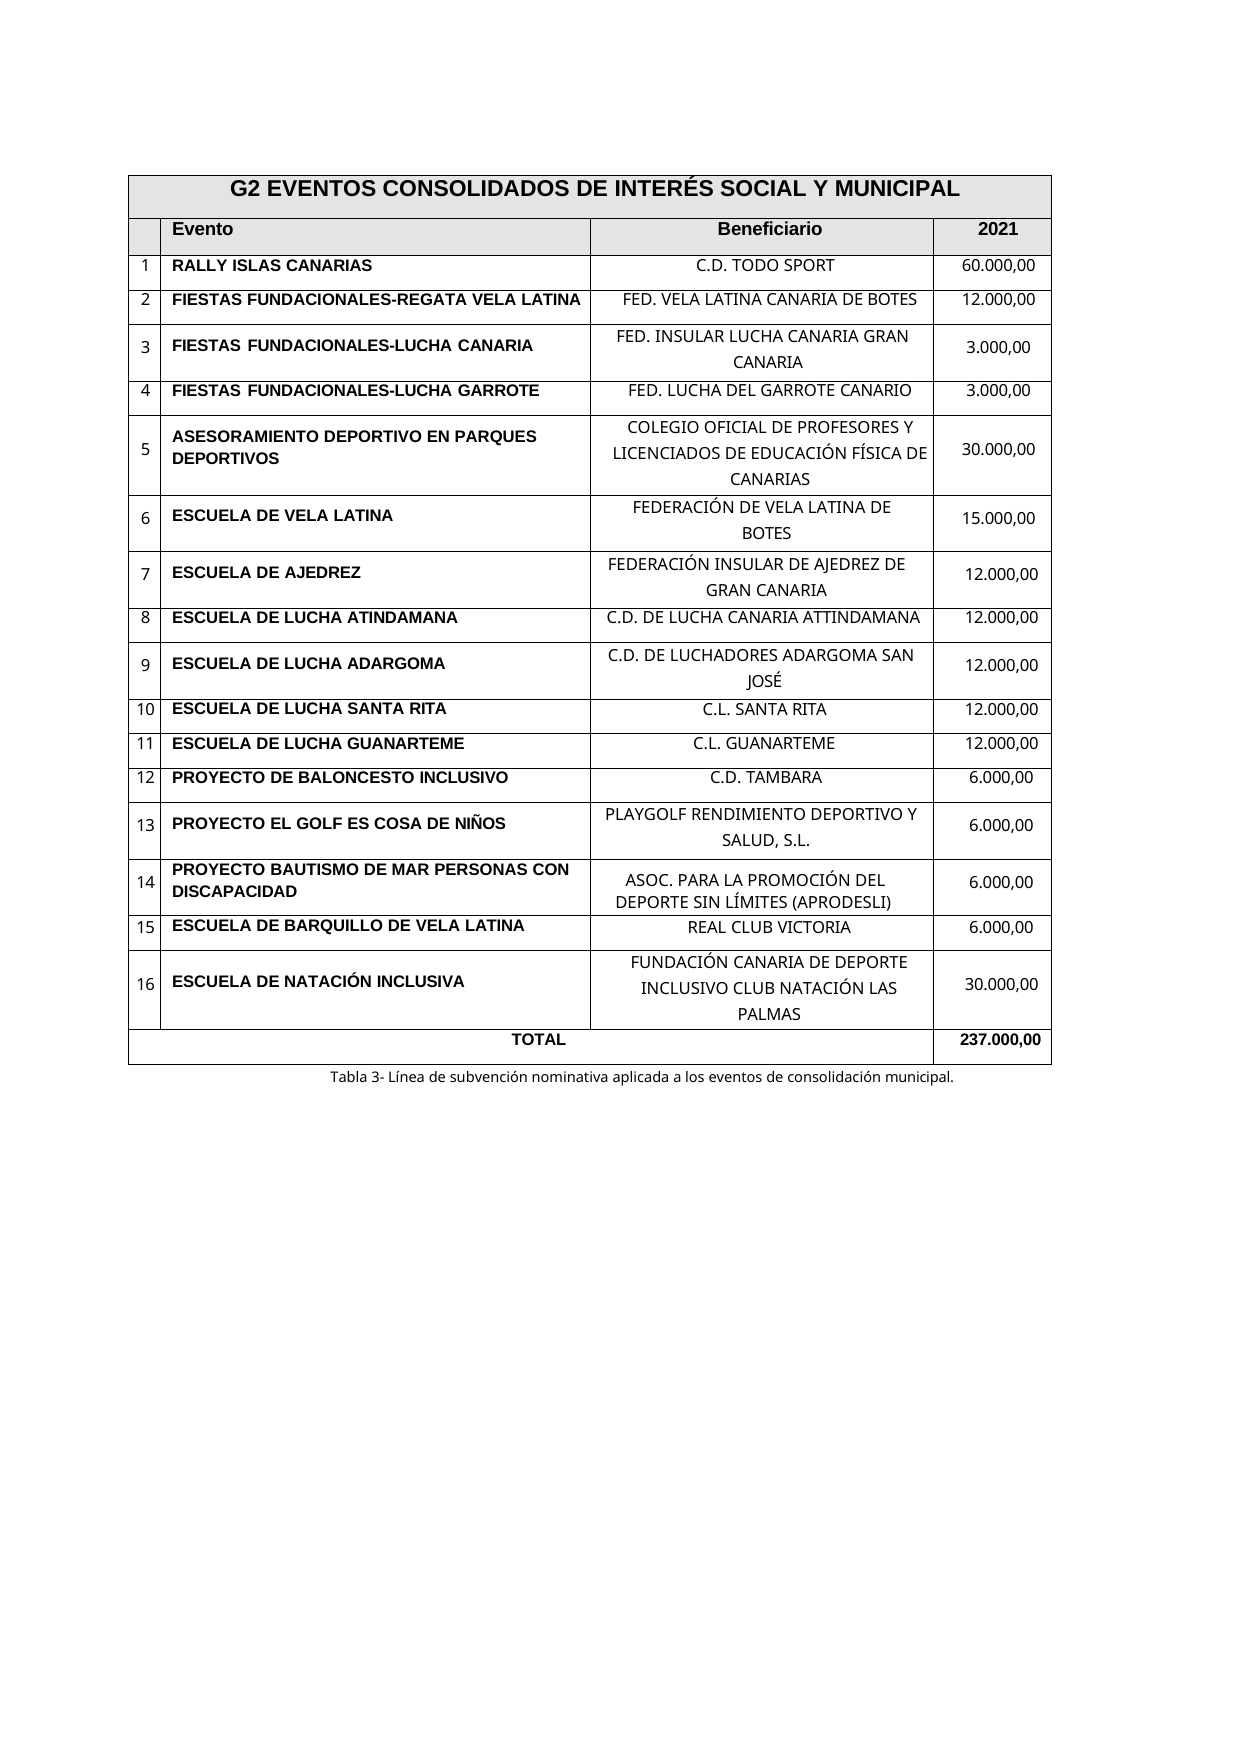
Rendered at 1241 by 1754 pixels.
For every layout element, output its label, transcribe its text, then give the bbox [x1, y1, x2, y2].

table_cell FED. VELA LATINA CANARIA DE BOTES [591, 291, 933, 324]
table_cell 6.000,00 [934, 916, 1051, 950]
table_cell ESCUELA DE VELA LATINA [161, 496, 590, 551]
table_cell 9 [129, 643, 160, 699]
table_cell 30.000,00 [934, 416, 1051, 494]
table_cell 10 [129, 700, 160, 733]
table_cell Evento [161, 219, 590, 255]
table_cell 15.000,00 [934, 496, 1051, 551]
table_cell ASESORAMIENTO DEPORTIVO EN PARQUES DEPORTIVOS [161, 416, 590, 494]
table_cell 12.000,00 [934, 552, 1051, 608]
table_cell C.D. TAMBARA [591, 769, 933, 802]
table_cell REAL CLUB VICTORIA [591, 916, 933, 950]
table_cell C.L. GUANARTEME [591, 734, 933, 767]
table_cell 15 [129, 916, 160, 950]
table_cell 8 [129, 609, 160, 642]
table_cell ESCUELA DE AJEDREZ [161, 552, 590, 608]
table_cell 11 [129, 734, 160, 767]
table_cell FEDERACIÓN INSULAR DE AJEDREZ DE GRAN CANARIA [591, 552, 933, 608]
table_cell PLAYGOLF RENDIMIENTO DEPORTIVO Y SALUD, S.L. [591, 803, 933, 858]
table_cell TOTAL [129, 1030, 933, 1064]
table_cell ESCUELA DE LUCHA ATINDAMANA [161, 609, 590, 642]
table_cell 30.000,00 [934, 951, 1051, 1029]
table_cell ESCUELA DE LUCHA SANTA RITA [161, 700, 590, 733]
table_cell FIESTAS FUNDACIONALES-LUCHA GARROTE [161, 382, 590, 415]
table_cell [129, 219, 160, 255]
table_cell 3.000,00 [934, 325, 1051, 381]
table_cell PROYECTO DE BALONCESTO INCLUSIVO [161, 769, 590, 802]
table_cell FED. INSULAR LUCHA CANARIA GRAN CANARIA [591, 325, 933, 381]
table_cell FIESTAS FUNDACIONALES-REGATA VELA LATINA [161, 291, 590, 324]
table_cell ESCUELA DE LUCHA ADARGOMA [161, 643, 590, 699]
table_cell COLEGIO OFICIAL DE PROFESORES Y LICENCIADOS DE EDUCACIÓN FÍSICA DE CANARIAS [591, 416, 933, 494]
table_cell 13 [129, 803, 160, 858]
table_cell 6.000,00 [934, 860, 1051, 915]
table_cell C.D. DE LUCHA CANARIA ATTINDAMANA [591, 609, 933, 642]
table_cell 16 [129, 951, 160, 1029]
table_cell 6.000,00 [934, 769, 1051, 802]
table_cell PROYECTO BAUTISMO DE MAR PERSONAS CON DISCAPACIDAD [161, 860, 590, 915]
table_cell ESCUELA DE BARQUILLO DE VELA LATINA [161, 916, 590, 950]
table_cell 60.000,00 [934, 256, 1051, 289]
table_cell 12.000,00 [934, 700, 1051, 733]
table_cell FEDERACIÓN DE VELA LATINA DE BOTES [591, 496, 933, 551]
table_cell ASOC. PARA LA PROMOCIÓN DEL DEPORTE SIN LÍMITES (APRODESLI) [591, 860, 933, 915]
table_cell 7 [129, 552, 160, 608]
table_cell 5 [129, 416, 160, 494]
table_header G2 EVENTOS CONSOLIDADOS DE INTERÉS SOCIAL Y MUNICIPAL [129, 176, 1051, 218]
table_cell 3 [129, 325, 160, 381]
table_cell 14 [129, 860, 160, 915]
table_cell 12.000,00 [934, 291, 1051, 324]
table_cell 2 [129, 291, 160, 324]
table_cell FUNDACIÓN CANARIA DE DEPORTE INCLUSIVO CLUB NATACIÓN LAS PALMAS [591, 951, 933, 1029]
table_cell 12.000,00 [934, 643, 1051, 699]
table_cell RALLY ISLAS CANARIAS [161, 256, 590, 289]
table_cell FIESTAS FUNDACIONALES-LUCHA CANARIA [161, 325, 590, 381]
table_cell 237.000,00 [934, 1030, 1051, 1064]
table_cell 12.000,00 [934, 734, 1051, 767]
table_cell 6.000,00 [934, 803, 1051, 858]
table_cell 1 [129, 256, 160, 289]
table_cell 2021 [934, 219, 1051, 255]
table_cell C.D. TODO SPORT [591, 256, 933, 289]
table_cell 12 [129, 769, 160, 802]
table_cell 3.000,00 [934, 382, 1051, 415]
table_cell Beneficiario [591, 219, 933, 255]
table_cell 4 [129, 382, 160, 415]
table_cell C.D. DE LUCHADORES ADARGOMA SAN JOSÉ [591, 643, 933, 699]
table_cell ESCUELA DE LUCHA GUANARTEME [161, 734, 590, 767]
text Tabla 3- Línea de subvención nominativa aplicada a los eventos de consolidación municipal. [330, 1067, 1078, 1086]
table_cell PROYECTO EL GOLF ES COSA DE NIÑOS [161, 803, 590, 858]
table_cell C.L. SANTA RITA [591, 700, 933, 733]
table_cell FED. LUCHA DEL GARROTE CANARIO [591, 382, 933, 415]
table_cell 6 [129, 496, 160, 551]
table_cell ESCUELA DE NATACIÓN INCLUSIVA [161, 951, 590, 1029]
table_cell 12.000,00 [934, 609, 1051, 642]
